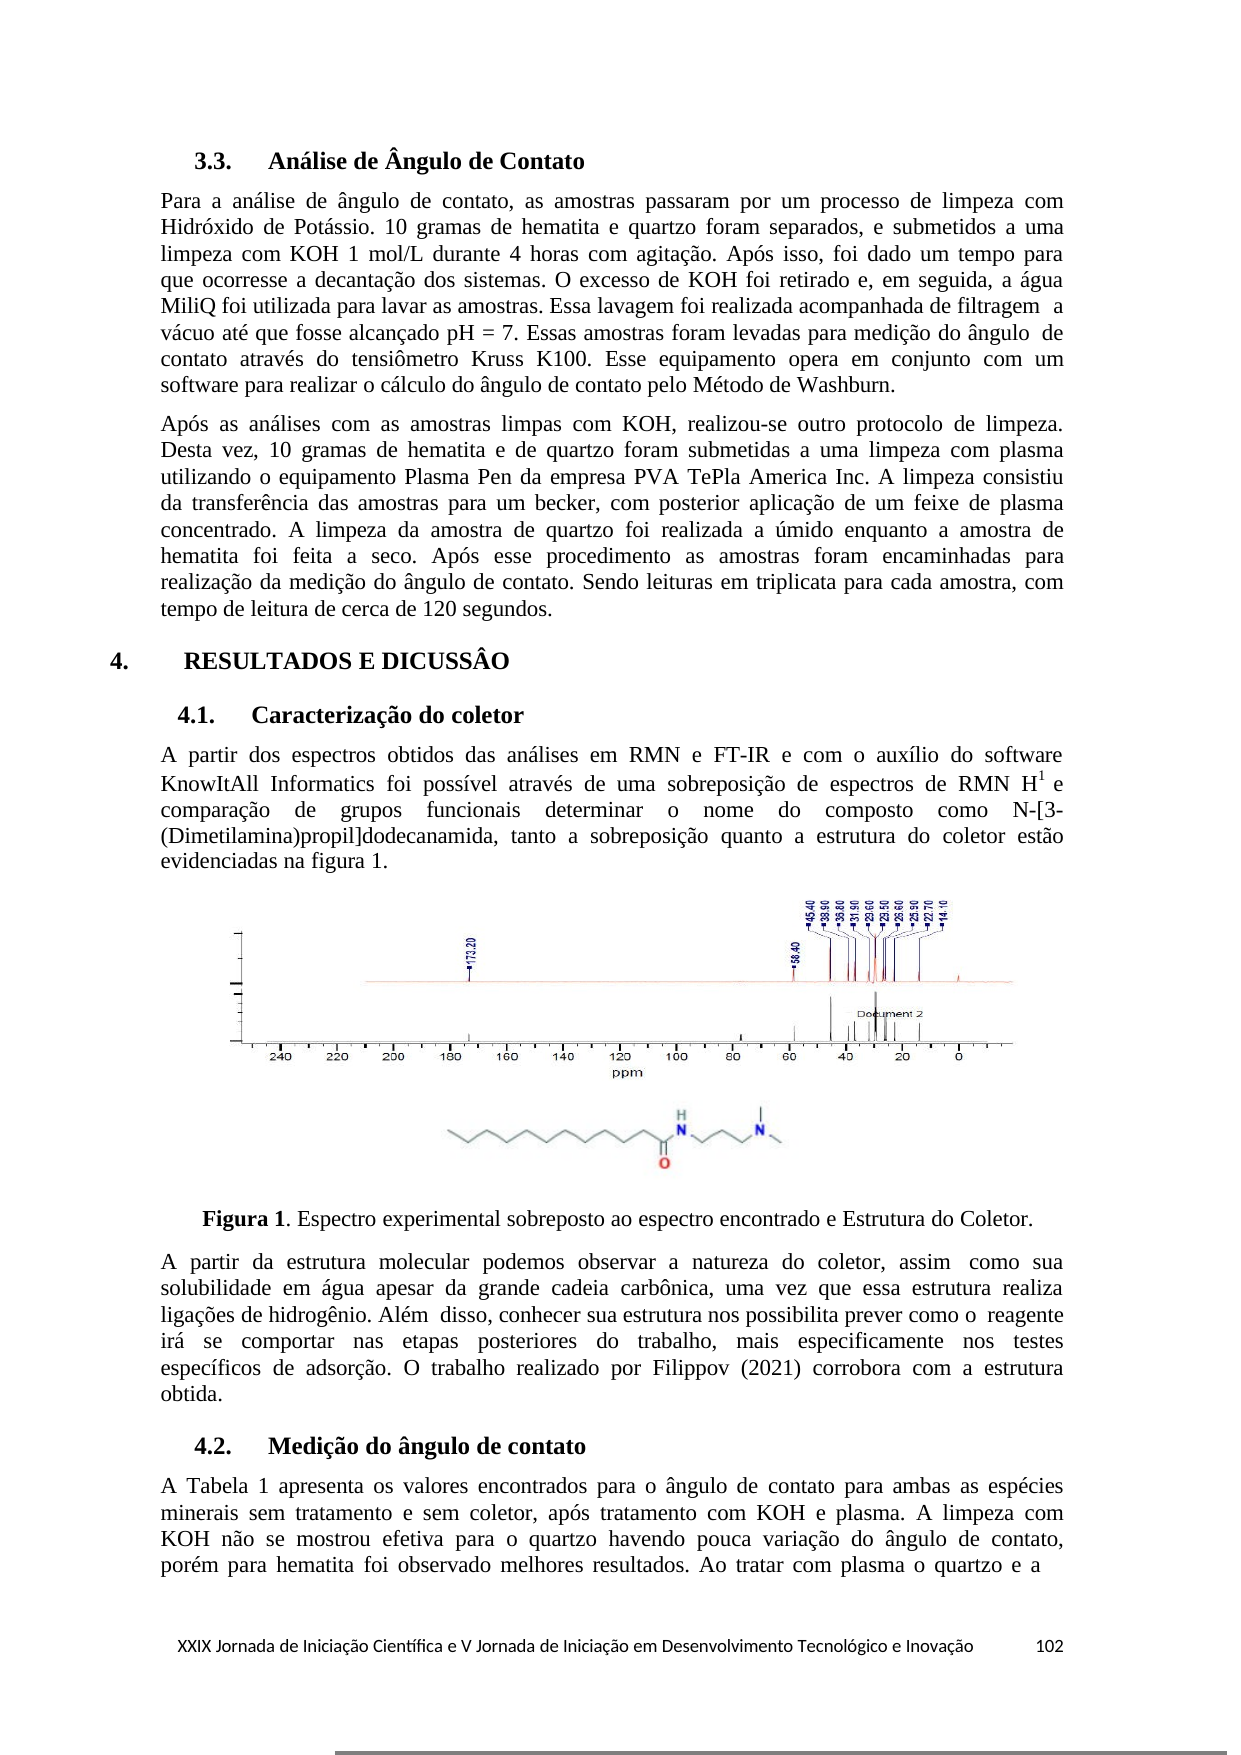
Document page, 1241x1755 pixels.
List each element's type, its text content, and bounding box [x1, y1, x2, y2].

text A partir dos espectros obtidos das análises em RMN e FT-IR e com o auxílio do software KnowItAll Informatics foi possível através de uma sobreposição de espectros de RMN H1 e comparação de grupos funcionais determinar o nome do composto como N-[3- (Dimetilamina)propil]dodecanamida, tanto a sobreposição quanto a estrutura do coletor estão evidenciadas na figura 1. [160, 742, 1064, 874]
text A partir da estrutura molecular podemos observar a natureza do coletor, assim como sua solubilidade em água apesar da grande cadeia carbônica, uma vez que essa estrutura realiza ligações de hidrogênio. Além disso, conhecer sua estrutura nos possibilita prever como o reagente irá se comportar nas etapas posteriores do trabalho, mais especificamente nos testes específicos de adsorção. O trabalho realizado por Filippov (2021) corrobora com a estrutura obtida. [160, 1248, 1064, 1406]
list Análise de Ângulo de Contato [194, 146, 1082, 175]
list Caracterização do coletor [177, 700, 1082, 729]
list RESULTADOS E DICUSSÂO [110, 646, 1082, 675]
text Figura 1. Espectro experimental sobreposto ao espectro encontrado e Estrutura do Coletor. [202, 1205, 1082, 1231]
text Para a análise de ângulo de contato, as amostras passaram por um processo de limpeza com Hidróxido de Potássio. 10 gramas de hematita e quartzo foram separados, e submetidos a uma limpeza com KOH 1 mol/L durante 4 horas com agitação. Após isso, foi dado um tempo para que ocorresse a decantação dos sistemas. O excesso de KOH foi retirado e, em seguida, a água MiliQ foi utilizada para lavar as amostras. Essa lavagem foi realizada acompanhada de filtragem a vácuo até que fosse alcançado pH = 7. Essas amostras foram levadas para medição do ângulo de contato através do tensiômetro Kruss K100. Esse equipamento opera em conjunto com um software para realizar o cálculo do ângulo de contato pelo Método de Washburn. [160, 187, 1064, 398]
text Após as análises com as amostras limpas com KOH, realizou-se outro protocolo de limpeza. Desta vez, 10 gramas de hematita e de quartzo foram submetidas a uma limpeza com plasma utilizando o equipamento Plasma Pen da empresa PVA TePla America Inc. A limpeza consistiu da transferência das amostras para um becker, com posterior aplicação de um feixe de plasma concentrado. A limpeza da amostra de quartzo foi realizada a úmido enquanto a amostra de hematita foi feita a seco. Após esse procedimento as amostras foram encaminhadas para realização da medição do ângulo de contato. Sendo leituras em triplicata para cada amostra, com tempo de leitura de cerca de 120 segundos. [160, 410, 1064, 621]
text A Tabela 1 apresenta os valores encontrados para o ângulo de contato para ambas as espécies minerais sem tratamento e sem coletor, após tratamento com KOH e plasma. A limpeza com KOH não se mostrou efetiva para o quartzo havendo pouca variação do ângulo de contato, porém para hematita foi observado melhores resultados. Ao tratar com plasma o quartzo e a [160, 1472, 1064, 1578]
list Medição do ângulo de contato [194, 1431, 1082, 1460]
